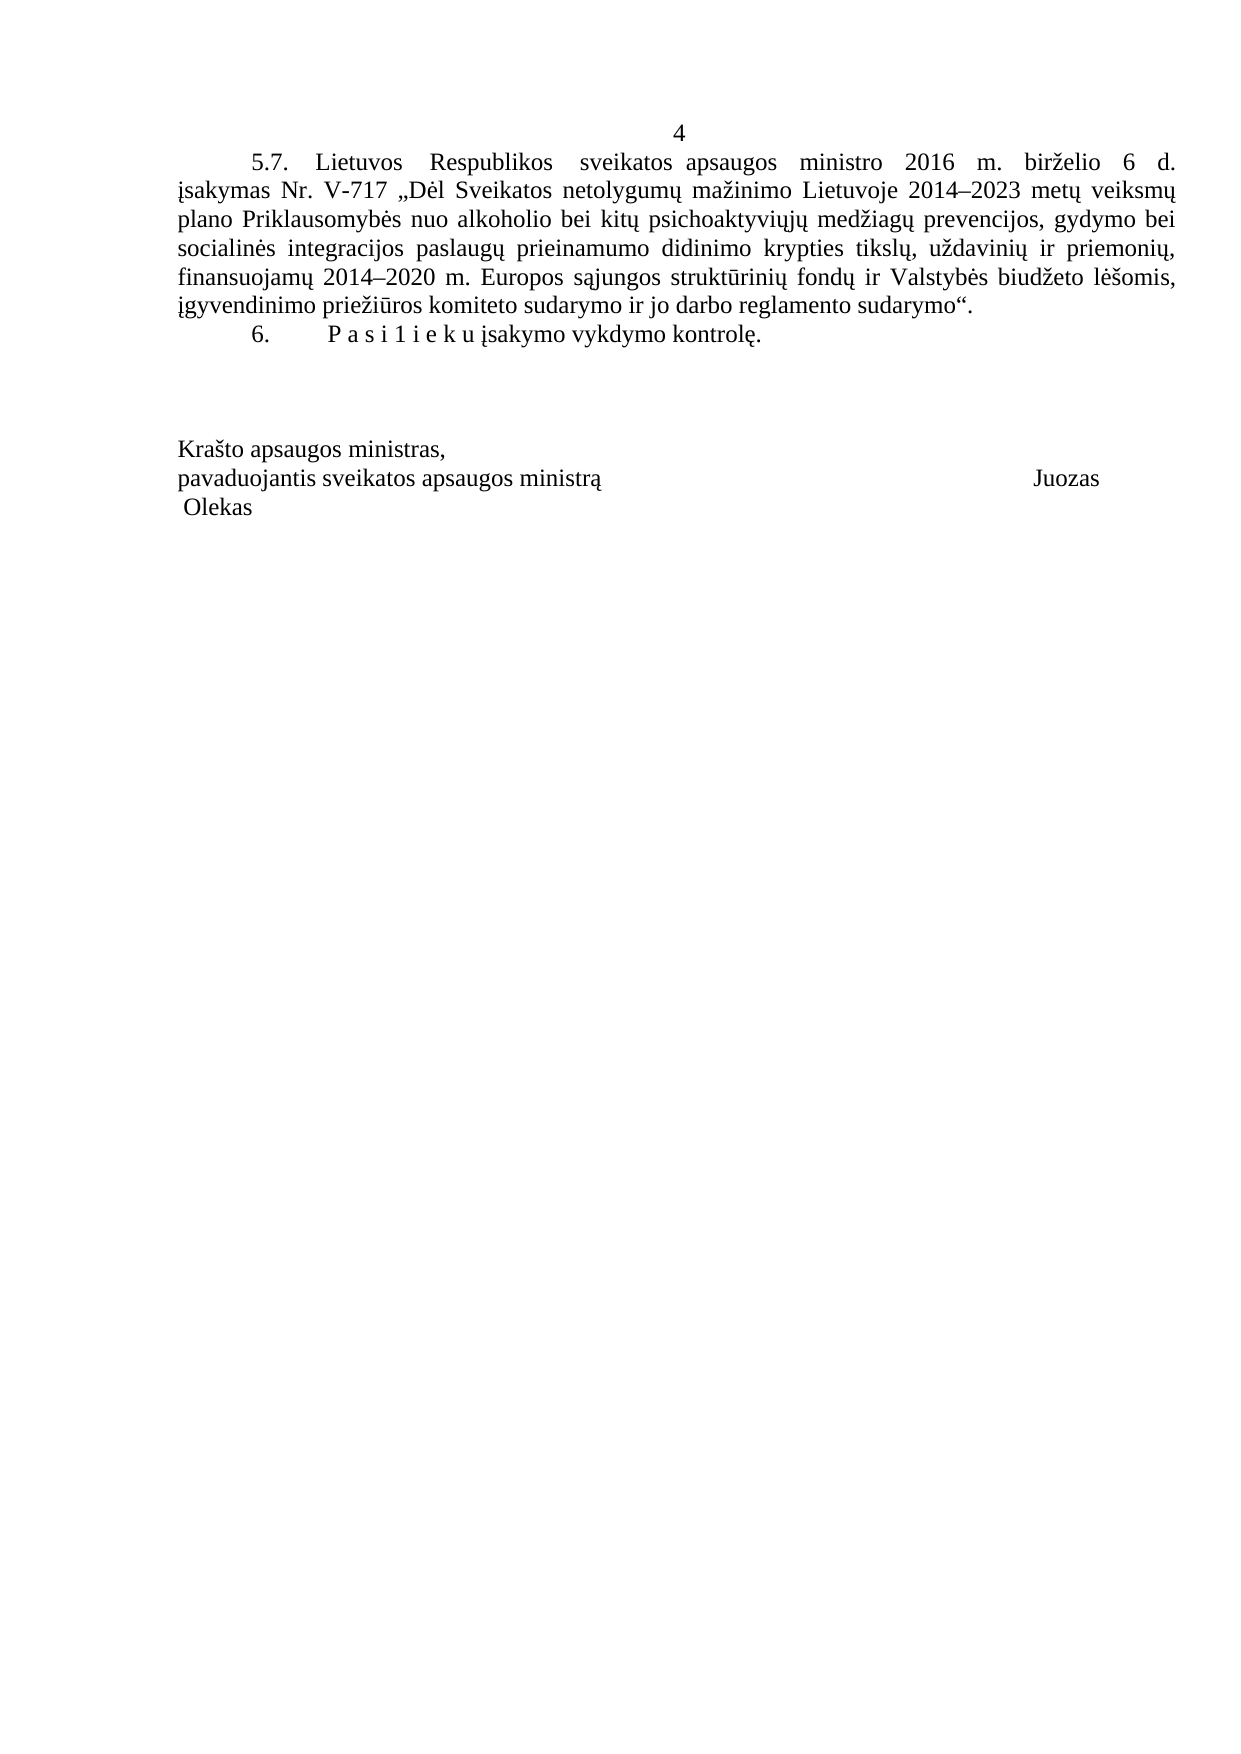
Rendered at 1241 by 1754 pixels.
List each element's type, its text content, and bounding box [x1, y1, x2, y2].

text pavaduojantis sveikatos apsaugos ministrą Juozas Olekas [177, 463, 1175, 521]
text 6. P a s i 1 i e k u įsakymo vykdymo kontrolę. [177, 319, 1177, 348]
text Krašto apsaugos ministras, [177, 434, 1181, 463]
text 5.7. Lietuvos Respublikos sveikatos apsaugos ministro 2016 m. birželio 6 d. įsakymas Nr. V-717 „Dėl Sveikatos netolygumų mažinimo Lietuvoje 2014–2023 metų veiksmų plano Priklausomybės nuo alkoholio bei kitų psichoaktyviųjų medžiagų prevencijos, gydymo bei socialinės integracijos paslaugų prieinamumo didinimo krypties tikslų, uždavinių ir priemonių, finansuojamų 2014–2020 m. Europos sąjungos struktūrinių fondų ir Valstybės biudžeto lėšomis, įgyvendinimo priežiūros komiteto sudarymo ir jo darbo reglamento sudarymo“. [177, 147, 1177, 319]
